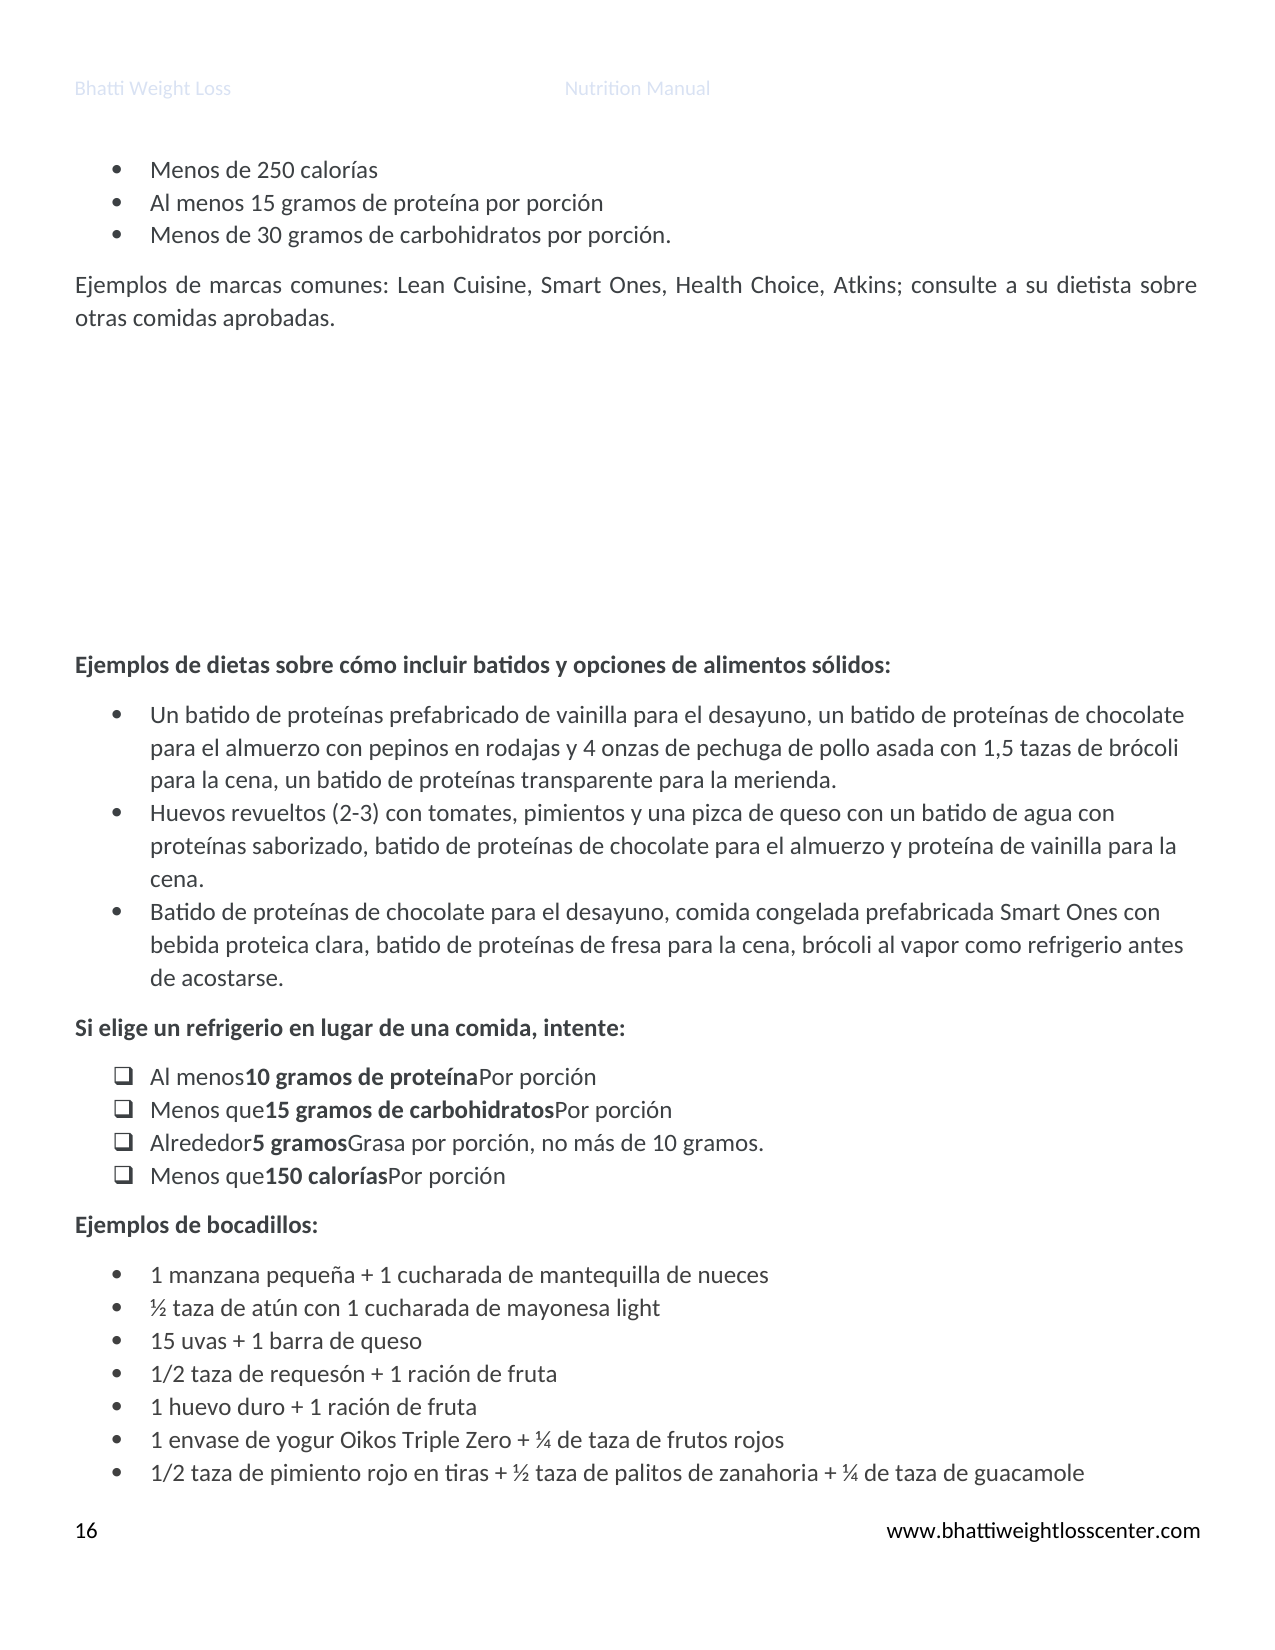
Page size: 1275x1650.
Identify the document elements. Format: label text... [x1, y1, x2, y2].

text Ejemplos de dietas sobre cómo incluir batidos y opciones de alimentos sólidos: [75, 649, 1200, 680]
text Ejemplos de marcas comunes: Lean Cuisine, Smart Ones, Health Choice, Atkins; consulte a su dietista sobre otras comidas aprobadas. [75, 269, 1200, 333]
list Al menos 15 gramos de proteína por porción [112, 187, 1200, 217]
list Al menos10 gramos de proteínaPor porción [112, 1061, 1200, 1092]
list 1 manzana pequeña + 1 cucharada de mantequilla de nueces [112, 1259, 1200, 1290]
list 15 uvas + 1 barra de queso [112, 1325, 1200, 1356]
list 1 envase de yogur Oikos Triple Zero + ¼ de taza de frutos rojos [112, 1424, 1200, 1454]
list Menos de 250 calorías [112, 154, 1200, 184]
list Un batido de proteínas prefabricado de vainilla para el desayuno, un batido de proteínas de chocolate para el almuerzo con pepinos en rodajas y 4 onzas de pechuga de pollo asada con 1,5 tazas de brócoli para la cena, un batido de proteínas transparente para la merienda. [112, 699, 1200, 795]
list Menos que150 caloríasPor porción [112, 1160, 1200, 1191]
list Menos que15 gramos de carbohidratosPor porción [112, 1094, 1200, 1125]
list 1/2 taza de pimiento rojo en tiras + ½ taza de palitos de zanahoria + ¼ de taza de guacamole [112, 1457, 1200, 1487]
list Batido de proteínas de chocolate para el desayuno, comida congelada prefabricada Smart Ones con bebida proteica clara, batido de proteínas de fresa para la cena, brócoli al vapor como refrigerio antes de acostarse. [112, 896, 1200, 993]
list ½ taza de atún con 1 cucharada de mayonesa light [112, 1292, 1200, 1323]
list Menos de 30 gramos de carbohidratos por porción. [112, 220, 1200, 250]
text Si elige un refrigerio en lugar de una comida, intente: [75, 1012, 1200, 1042]
list 1/2 taza de requesón + 1 ración de fruta [112, 1358, 1200, 1388]
list Alrededor5 gramosGrasa por porción, no más de 10 gramos. [112, 1127, 1200, 1158]
text Ejemplos de bocadillos: [75, 1210, 1200, 1240]
list 1 huevo duro + 1 ración de fruta [112, 1391, 1200, 1421]
list Huevos revueltos (2-3) con tomates, pimientos y una pizca de queso con un batido de agua con proteínas saborizado, batido de proteínas de chocolate para el almuerzo y proteína de vainilla para la cena. [112, 798, 1200, 894]
